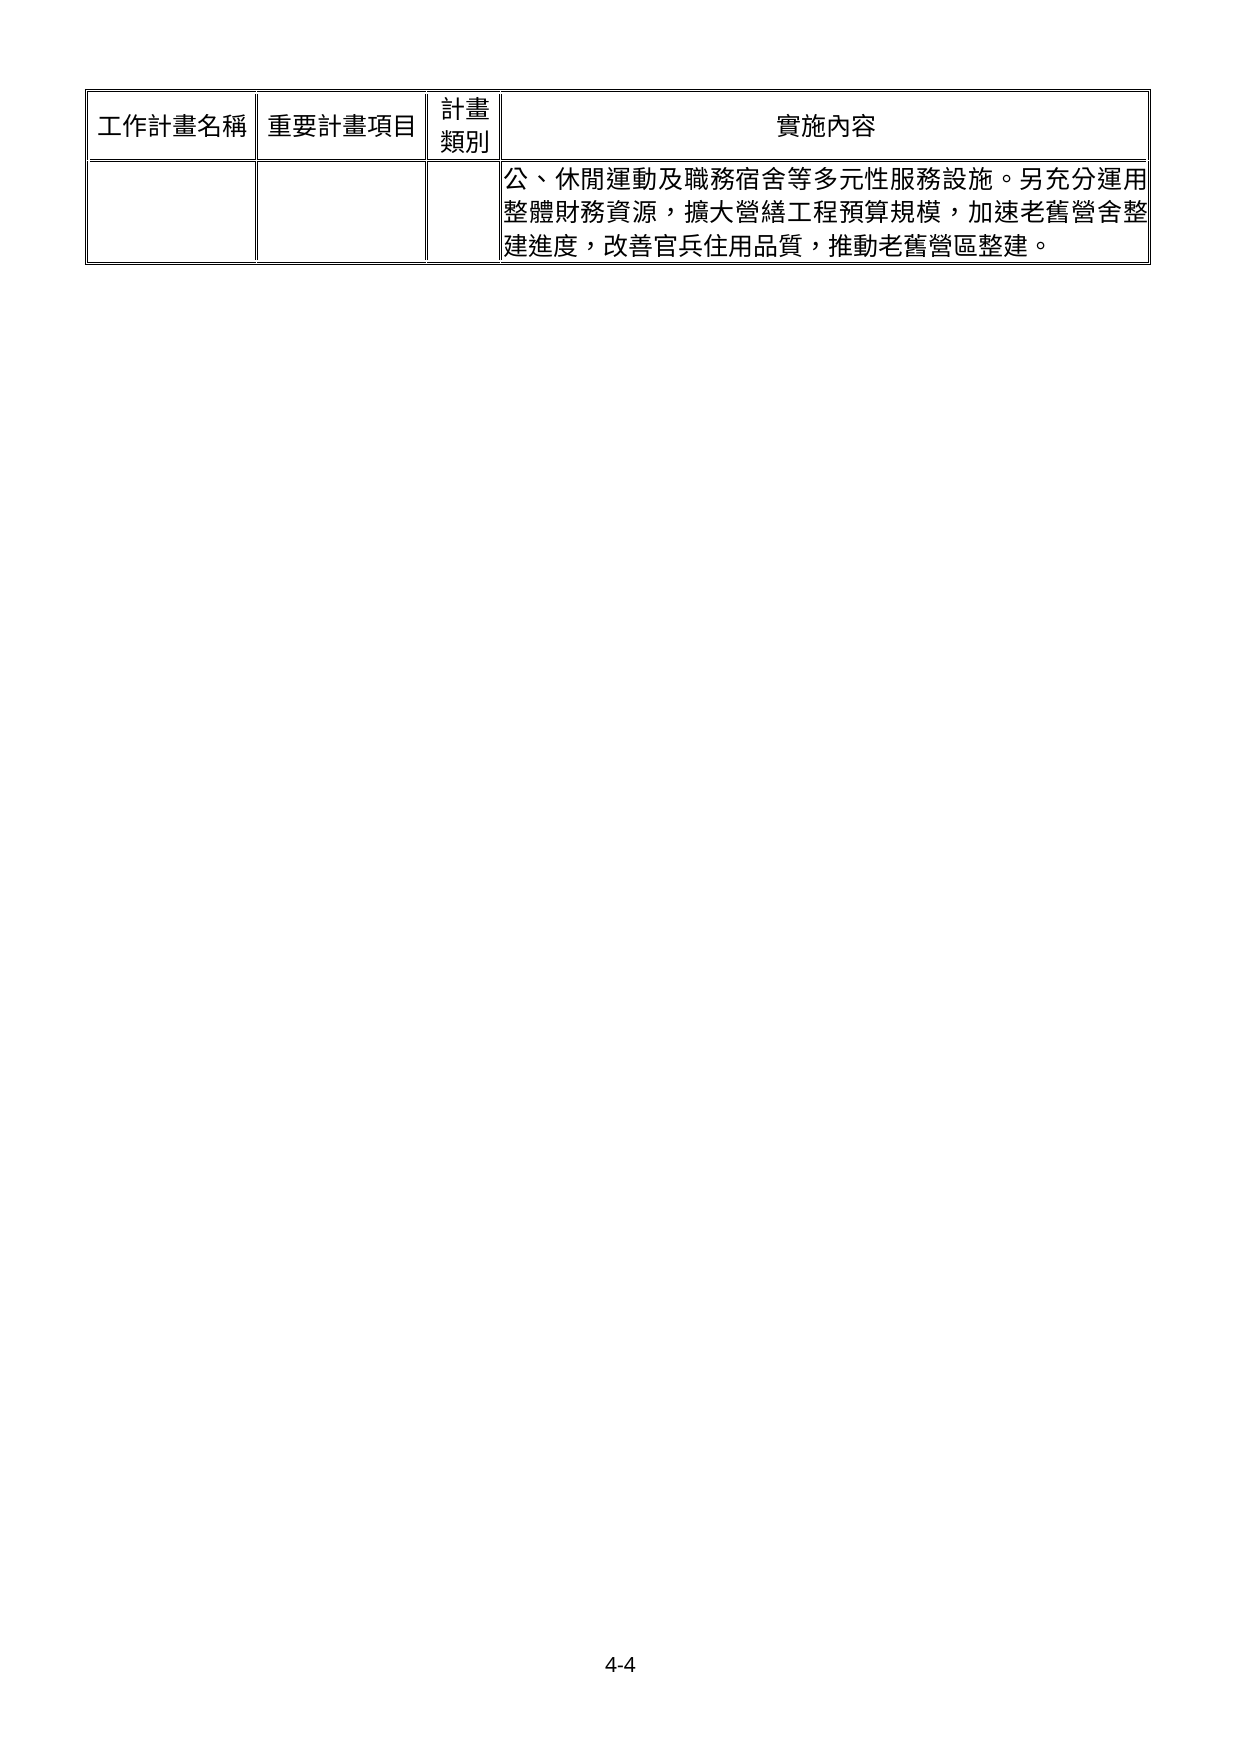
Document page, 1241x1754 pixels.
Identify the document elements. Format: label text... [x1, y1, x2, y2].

table_cell [427, 162, 501, 262]
table_cell [256, 162, 427, 262]
table_cell 公、休閒運動及職務宿舍等多元性服務設施。另充分運用整體財務資源，擴大營繕工程預算規模，加速老舊營舍整建進度，改善官兵住用品質，推動老舊營區整建。 [501, 159, 1148, 262]
table_header 實施內容 [501, 92, 1148, 158]
table_header 計畫類別 [427, 92, 501, 158]
table_header 重要計畫項目 [256, 92, 427, 158]
table_header 工作計畫名稱 [88, 92, 256, 158]
table_cell [88, 159, 256, 262]
